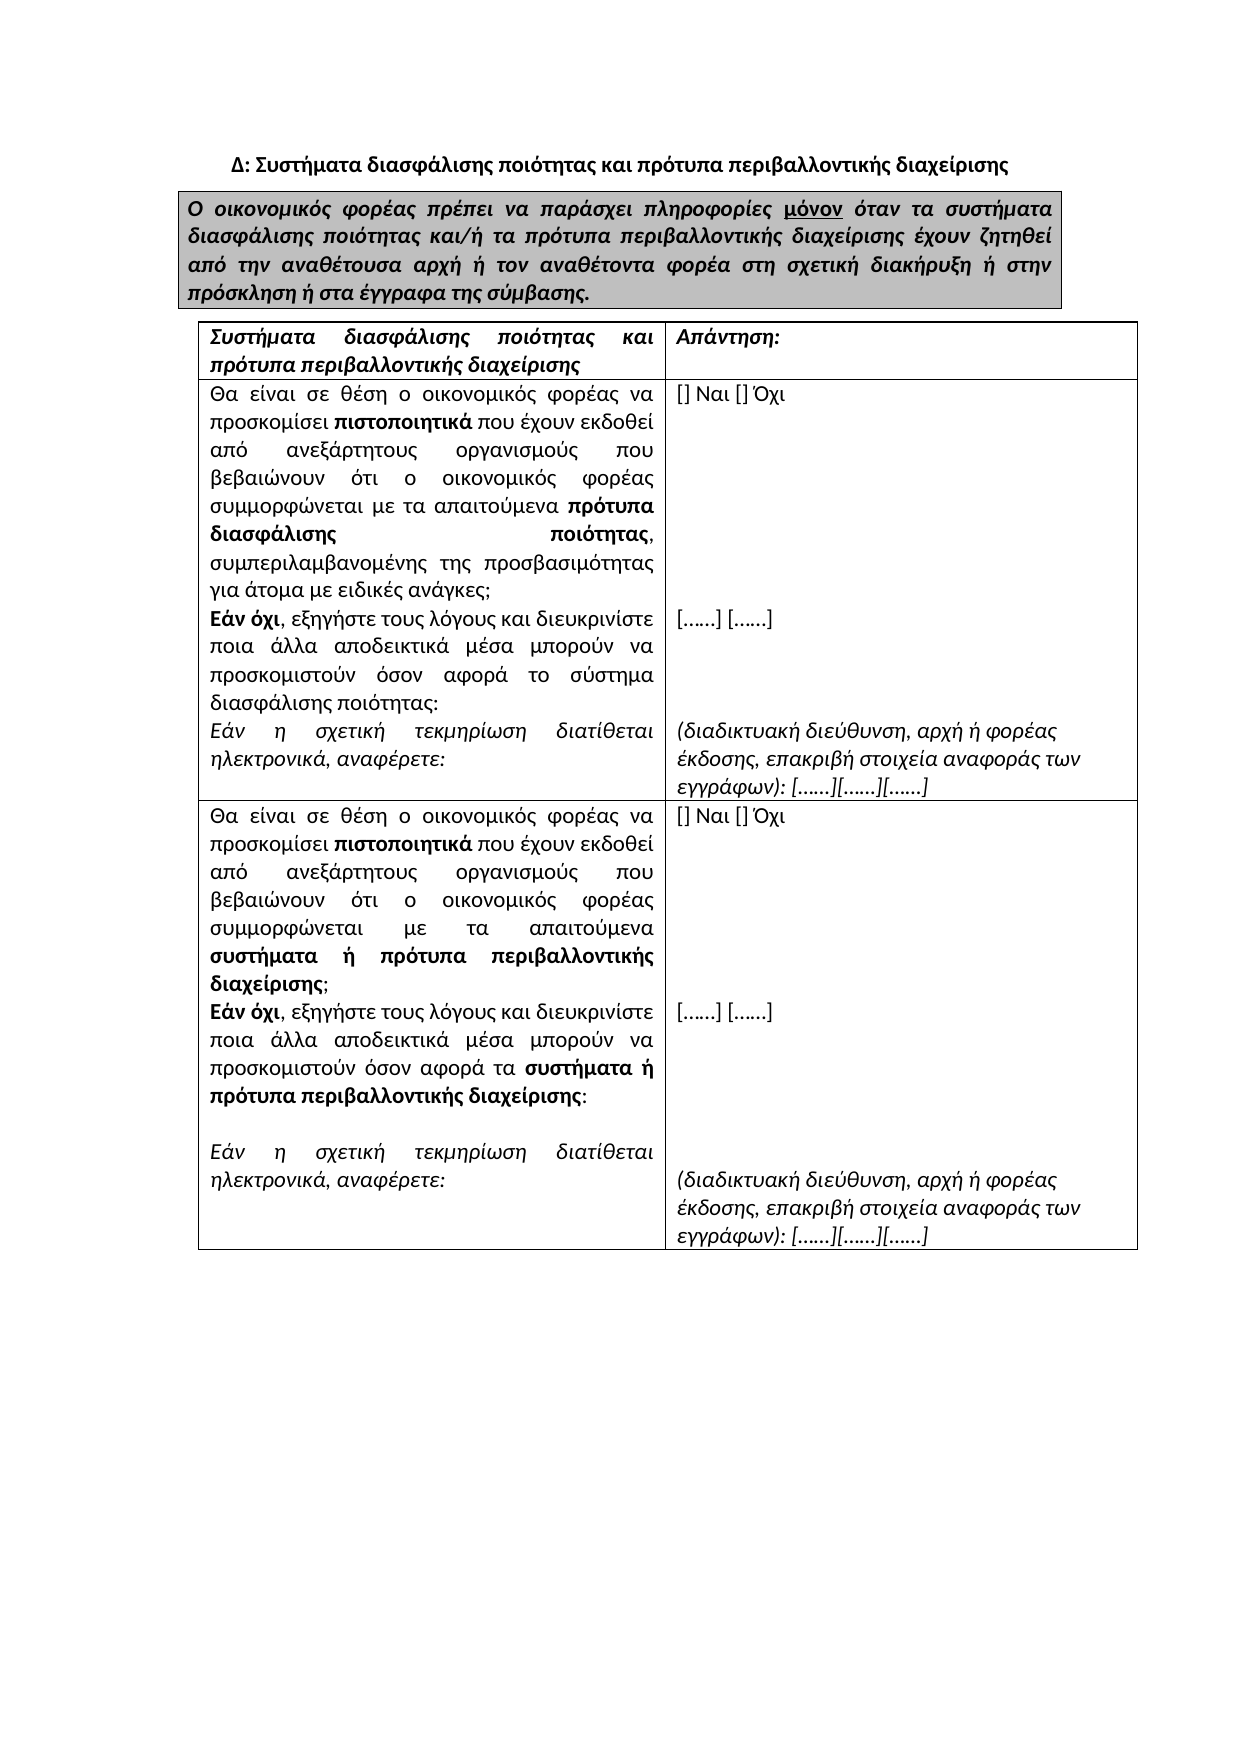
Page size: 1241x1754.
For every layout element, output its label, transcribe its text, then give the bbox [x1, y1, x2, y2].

text Δ: Συστήματα διασφάλισης ποιότητας και πρότυπα περιβαλλοντικής διαχείρισης [187, 150, 1053, 178]
table_header Συστήματα διασφάλισης ποιότητας και πρότυπα περιβαλλοντικής διαχείρισης [199, 323, 665, 378]
table_header Απάντηση: [666, 323, 1137, 378]
table_cell Θα είναι σε θέση ο οικονομικός φορέας να προσκομίσει πιστοποιητικά που έχουν εκδοθεί από ανεξάρτητους οργανισμούς που βεβαιώνουν ότι ο οικονομικός φορέας συμμορφώνεται με τα απαιτούμενα συστήματα ή πρότυπα περιβαλλοντικής διαχείρισης; Εάν όχι, εξηγήστε τους λόγους και διευκρινίστε ποια άλλα αποδεικτικά μέσα μπορούν να προσκομιστούν όσον αφορά τα συστήματα ή πρότυπα περιβαλλοντικής διαχείρισης: Εάν η σχετική τεκμηρίωση διατίθεται ηλεκτρονικά, αναφέρετε: [199, 801, 665, 1249]
table_cell Θα είναι σε θέση ο οικονομικός φορέας να προσκομίσει πιστοποιητικά που έχουν εκδοθεί από ανεξάρτητους οργανισμούς που βεβαιώνουν ότι ο οικονομικός φορέας συμμορφώνεται με τα απαιτούμενα πρότυπα διασφάλισης ποιότητας, συμπεριλαμβανομένης της προσβασιμότητας για άτομα με ειδικές ανάγκες; Εάν όχι, εξηγήστε τους λόγους και διευκρινίστε ποια άλλα αποδεικτικά μέσα μπορούν να προσκομιστούν όσον αφορά το σύστημα διασφάλισης ποιότητας: Εάν η σχετική τεκμηρίωση διατίθεται ηλεκτρονικά, αναφέρετε: [199, 380, 665, 800]
table_cell [] Ναι [] Όχι [……] [……] (διαδικτυακή διεύθυνση, αρχή ή φορέας έκδοσης, επακριβή στοιχεία αναφοράς των εγγράφων): [……][……][……] [666, 380, 1137, 800]
table_cell [] Ναι [] Όχι [……] [……] (διαδικτυακή διεύθυνση, αρχή ή φορέας έκδοσης, επακριβή στοιχεία αναφοράς των εγγράφων): [……][……][……] [666, 801, 1137, 1249]
text Ο οικονομικός φορέας πρέπει να παράσχει πληροφορίες μόνον όταν τα συστήματα διασφάλισης ποιότητας και/ή τα πρότυπα περιβαλλοντικής διαχείρισης έχουν ζητηθεί από την αναθέτουσα αρχή ή τον αναθέτοντα φορέα στη σχετική διακήρυξη ή στην πρόσκληση ή στα έγγραφα της σύμβασης. [179, 192, 1061, 308]
